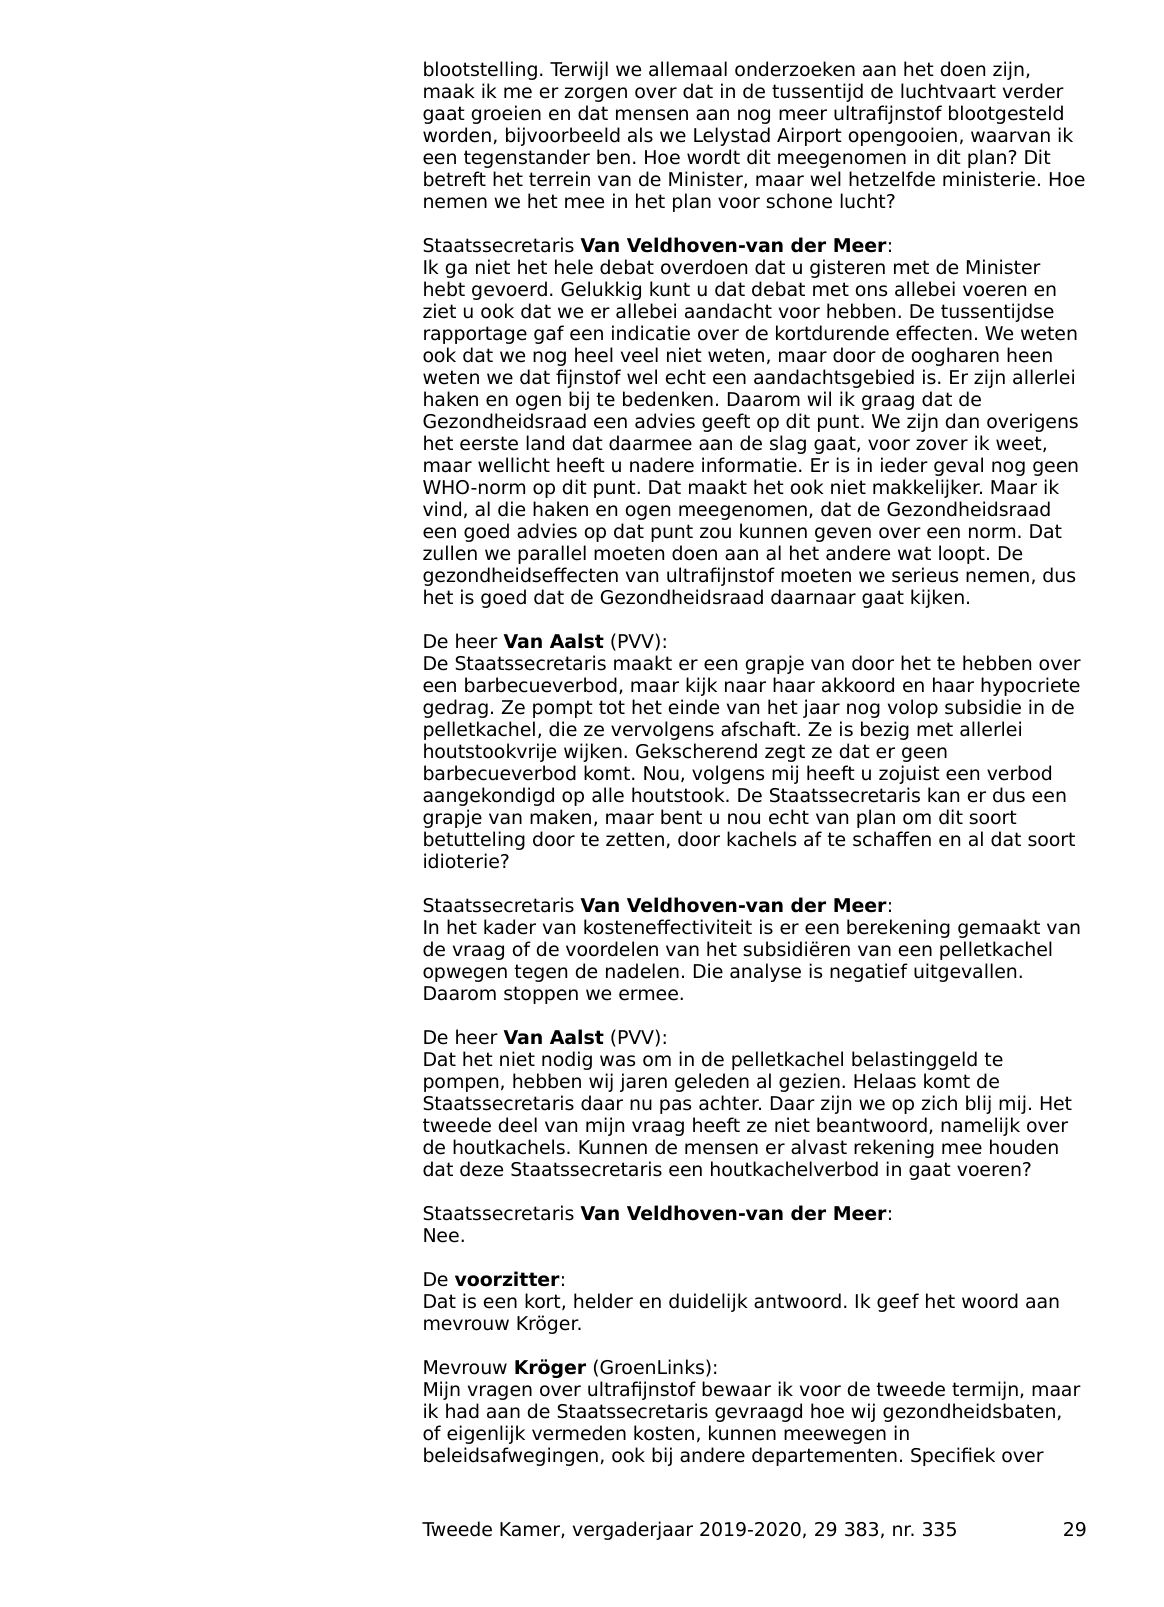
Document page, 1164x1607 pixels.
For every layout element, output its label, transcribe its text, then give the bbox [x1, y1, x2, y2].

text De Staatssecretaris maakt er een grapje van door het te hebben over een barbecueverbod, maar kijk naar haar akkoord en haar hypocriete gedrag. Ze pompt tot het einde van het jaar nog volop subsidie in de pelletkachel, die ze vervolgens afschaft. Ze is bezig met allerlei houtstookvrije wijken. Gekscherend zegt ze dat er geen barbecueverbod komt. Nou, volgens mij heeft u zojuist een verbod aangekondigd op alle houtstook. De Staatssecretaris kan er dus een grapje van maken, maar bent u nou echt van plan om dit soort betutteling door te zetten, door kachels af te schaffen en al dat soort idioterie? [422, 653, 1087, 873]
text Staatssecretaris Van Veldhoven-van der Meer: [422, 895, 1087, 917]
text blootstelling. Terwijl we allemaal onderzoeken aan het doen zijn, maak ik me er zorgen over dat in de tussentijd de luchtvaart verder gaat groeien en dat mensen aan nog meer ultrafijnstof blootgesteld worden, bijvoorbeeld als we Lelystad Airport opengooien, waarvan ik een tegenstander ben. Hoe wordt dit meegenomen in dit plan? Dit betreft het terrein van de Minister, maar wel hetzelfde ministerie. Hoe nemen we het mee in het plan voor schone lucht? [422, 59, 1087, 213]
text Ik ga niet het hele debat overdoen dat u gisteren met de Minister hebt gevoerd. Gelukkig kunt u dat debat met ons allebei voeren en ziet u ook dat we er allebei aandacht voor hebben. De tussentijdse rapportage gaf een indicatie over de kortdurende effecten. We weten ook dat we nog heel veel niet weten, maar door de oogharen heen weten we dat fijnstof wel echt een aandachtsgebied is. Er zijn allerlei haken en ogen bij te bedenken. Daarom wil ik graag dat de Gezondheidsraad een advies geeft op dit punt. We zijn dan overigens het eerste land dat daarmee aan de slag gaat, voor zover ik weet, maar wellicht heeft u nadere informatie. Er is in ieder geval nog geen WHO-norm op dit punt. Dat maakt het ook niet makkelijker. Maar ik vind, al die haken en ogen meegenomen, dat de Gezondheidsraad een goed advies op dat punt zou kunnen geven over een norm. Dat zullen we parallel moeten doen aan al het andere wat loopt. De gezondheidseffecten van ultrafijnstof moeten we serieus nemen, dus het is goed dat de Gezondheidsraad daarnaar gaat kijken. [422, 257, 1087, 609]
text Mevrouw Kröger (GroenLinks): [422, 1357, 1087, 1379]
text Dat is een kort, helder en duidelijk antwoord. Ik geef het woord aan mevrouw Kröger. [422, 1291, 1087, 1335]
text De heer Van Aalst (PVV): [422, 1027, 1087, 1049]
text In het kader van kosteneffectiviteit is er een berekening gemaakt van de vraag of de voordelen van het subsidiëren van een pelletkachel opwegen tegen de nadelen. Die analyse is negatief uitgevallen. Daarom stoppen we ermee. [422, 917, 1087, 1005]
text De heer Van Aalst (PVV): [422, 631, 1087, 653]
text De voorzitter: [422, 1269, 1087, 1291]
text Nee. [422, 1225, 1087, 1247]
text Dat het niet nodig was om in de pelletkachel belastinggeld te pompen, hebben wij jaren geleden al gezien. Helaas komt de Staatssecretaris daar nu pas achter. Daar zijn we op zich blij mij. Het tweede deel van mijn vraag heeft ze niet beantwoord, namelijk over de houtkachels. Kunnen de mensen er alvast rekening mee houden dat deze Staatssecretaris een houtkachelverbod in gaat voeren? [422, 1049, 1087, 1181]
text Mijn vragen over ultrafijnstof bewaar ik voor de tweede termijn, maar ik had aan de Staatssecretaris gevraagd hoe wij gezondheidsbaten, of eigenlijk vermeden kosten, kunnen meewegen in beleidsafwegingen, ook bij andere departementen. Specifiek over [422, 1379, 1087, 1467]
text Staatssecretaris Van Veldhoven-van der Meer: [422, 235, 1087, 257]
text Staatssecretaris Van Veldhoven-van der Meer: [422, 1203, 1087, 1225]
